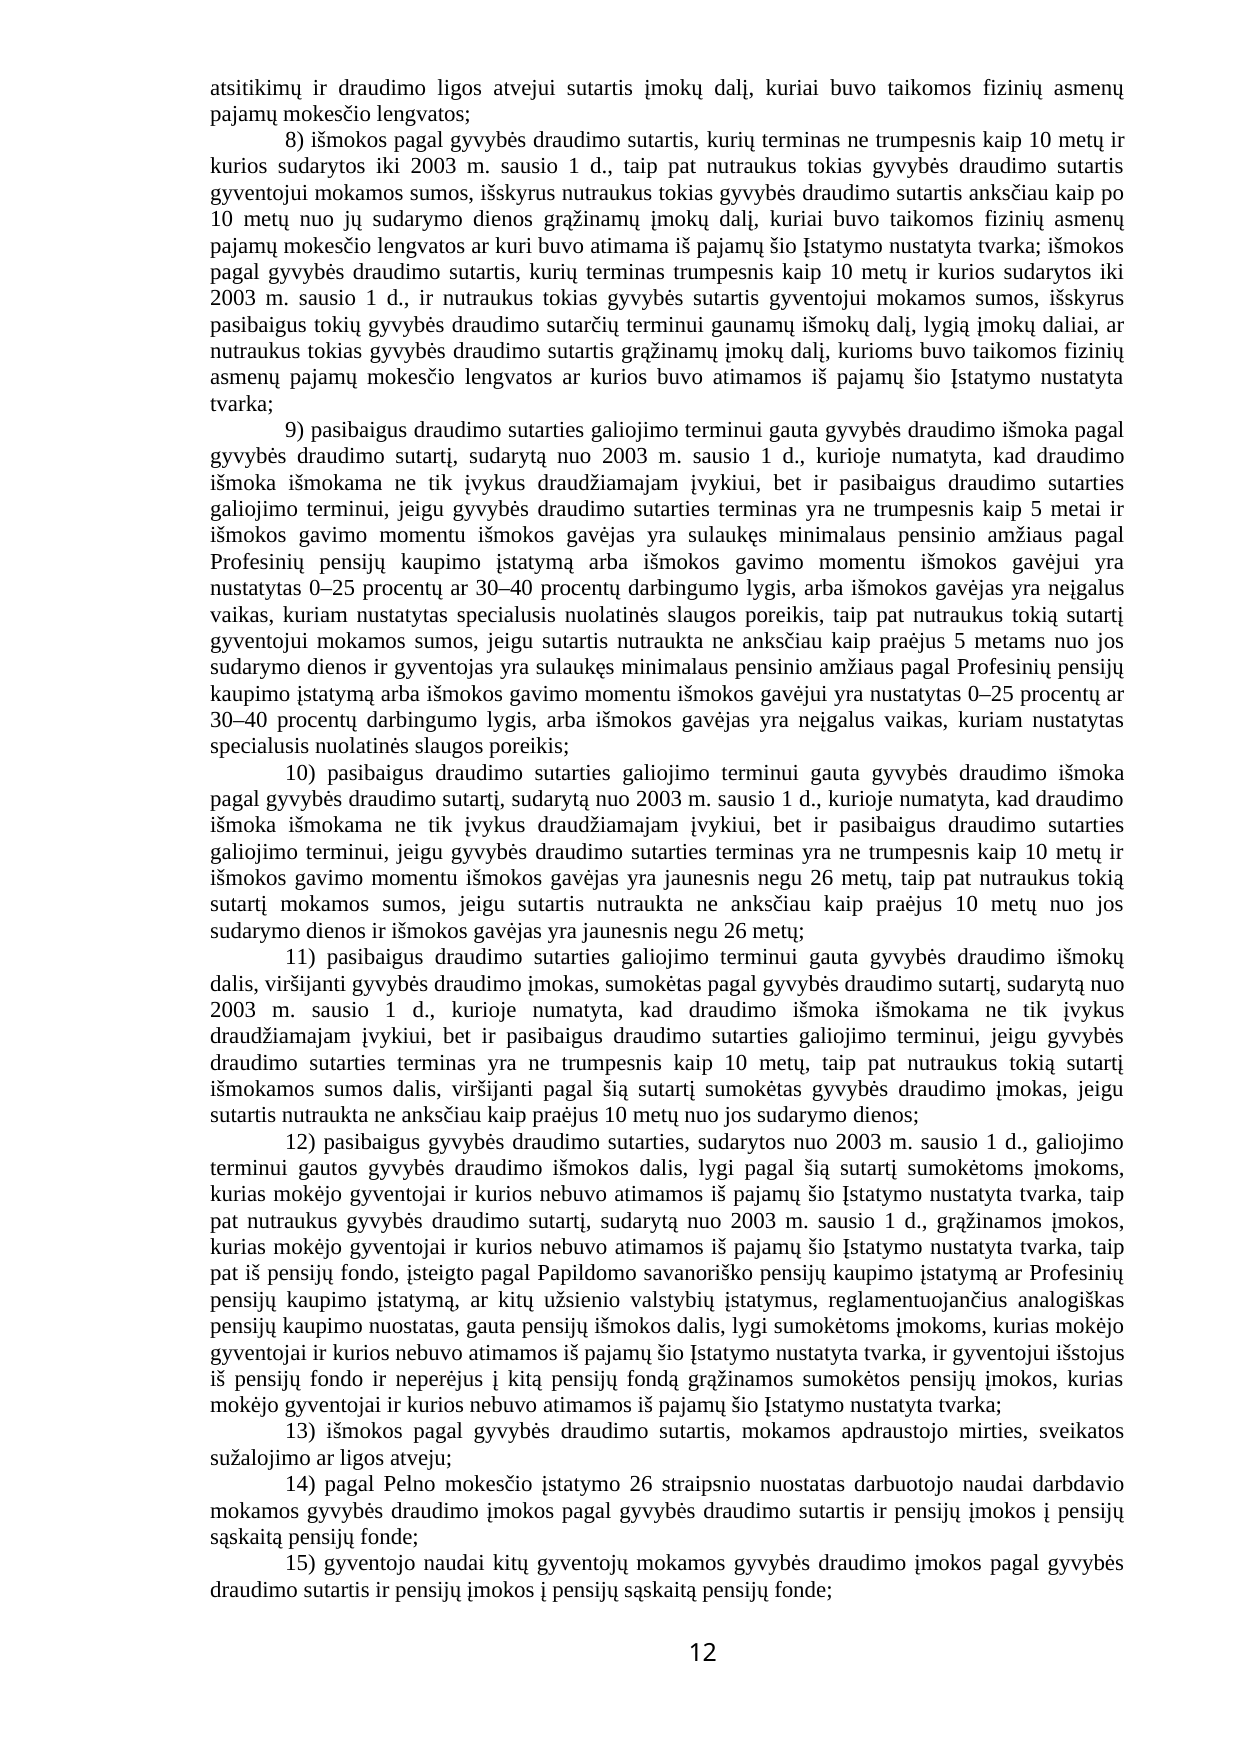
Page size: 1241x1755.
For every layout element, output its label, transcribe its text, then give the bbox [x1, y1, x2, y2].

text 15) gyventojo naudai kitų gyventojų mokamos gyvybės draudimo įmokos pagal gyvybės draudimo sutartis ir pensijų įmokos į pensijų sąskaitą pensijų fonde; [210, 1549, 1126, 1602]
text 10) pasibaigus draudimo sutarties galiojimo terminui gauta gyvybės draudimo išmoka pagal gyvybės draudimo sutartį, sudarytą nuo 2003 m. sausio 1 d., kurioje numatyta, kad draudimo išmoka išmokama ne tik įvykus draudžiamajam įvykiui, bet ir pasibaigus draudimo sutarties galiojimo terminui, jeigu gyvybės draudimo sutarties terminas yra ne trumpesnis kaip 10 metų ir išmokos gavimo momentu išmokos gavėjas yra jaunesnis negu 26 metų, taip pat nutraukus tokią sutartį mokamos sumos, jeigu sutartis nutraukta ne anksčiau kaip praėjus 10 metų nuo jos sudarymo dienos ir išmokos gavėjas yra jaunesnis negu 26 metų; [210, 759, 1126, 943]
text 11) pasibaigus draudimo sutarties galiojimo terminui gauta gyvybės draudimo išmokų dalis, viršijanti gyvybės draudimo įmokas, sumokėtas pagal gyvybės draudimo sutartį, sudarytą nuo 2003 m. sausio 1 d., kurioje numatyta, kad draudimo išmoka išmokama ne tik įvykus draudžiamajam įvykiui, bet ir pasibaigus draudimo sutarties galiojimo terminui, jeigu gyvybės draudimo sutarties terminas yra ne trumpesnis kaip 10 metų, taip pat nutraukus tokią sutartį išmokamos sumos dalis, viršijanti pagal šią sutartį sumokėtas gyvybės draudimo įmokas, jeigu sutartis nutraukta ne anksčiau kaip praėjus 10 metų nuo jos sudarymo dienos; [210, 943, 1126, 1128]
text 12) pasibaigus gyvybės draudimo sutarties, sudarytos nuo 2003 m. sausio 1 d., galiojimo terminui gautos gyvybės draudimo išmokos dalis, lygi pagal šią sutartį sumokėtoms įmokoms, kurias mokėjo gyventojai ir kurios nebuvo atimamos iš pajamų šio Įstatymo nustatyta tvarka, taip pat nutraukus gyvybės draudimo sutartį, sudarytą nuo 2003 m. sausio 1 d., grąžinamos įmokos, kurias mokėjo gyventojai ir kurios nebuvo atimamos iš pajamų šio Įstatymo nustatyta tvarka, taip pat iš pensijų fondo, įsteigto pagal Papildomo savanoriško pensijų kaupimo įstatymą ar Profesinių pensijų kaupimo įstatymą, ar kitų užsienio valstybių įstatymus, reglamentuojančius analogiškas pensijų kaupimo nuostatas, gauta pensijų išmokos dalis, lygi sumokėtoms įmokoms, kurias mokėjo gyventojai ir kurios nebuvo atimamos iš pajamų šio Įstatymo nustatyta tvarka, ir gyventojui išstojus iš pensijų fondo ir neperėjus į kitą pensijų fondą grąžinamos sumokėtos pensijų įmokos, kurias mokėjo gyventojai ir kurios nebuvo atimamos iš pajamų šio Įstatymo nustatyta tvarka; [210, 1128, 1126, 1418]
text 13) išmokos pagal gyvybės draudimo sutartis, mokamos apdraustojo mirties, sveikatos sužalojimo ar ligos atveju; [210, 1418, 1126, 1470]
text atsitikimų ir draudimo ligos atvejui sutartis įmokų dalį, kuriai buvo taikomos fizinių asmenų pajamų mokesčio lengvatos; [210, 73, 1126, 126]
text 9) pasibaigus draudimo sutarties galiojimo terminui gauta gyvybės draudimo išmoka pagal gyvybės draudimo sutartį, sudarytą nuo 2003 m. sausio 1 d., kurioje numatyta, kad draudimo išmoka išmokama ne tik įvykus draudžiamajam įvykiui, bet ir pasibaigus draudimo sutarties galiojimo terminui, jeigu gyvybės draudimo sutarties terminas yra ne trumpesnis kaip 5 metai ir išmokos gavimo momentu išmokos gavėjas yra sulaukęs minimalaus pensinio amžiaus pagal Profesinių pensijų kaupimo įstatymą arba išmokos gavimo momentu išmokos gavėjui yra nustatytas 0–25 procentų ar 30–40 procentų darbingumo lygis, arba išmokos gavėjas yra neįgalus vaikas, kuriam nustatytas specialusis nuolatinės slaugos poreikis, taip pat nutraukus tokią sutartį gyventojui mokamos sumos, jeigu sutartis nutraukta ne anksčiau kaip praėjus 5 metams nuo jos sudarymo dienos ir gyventojas yra sulaukęs minimalaus pensinio amžiaus pagal Profesinių pensijų kaupimo įstatymą arba išmokos gavimo momentu išmokos gavėjui yra nustatytas 0–25 procentų ar 30–40 procentų darbingumo lygis, arba išmokos gavėjas yra neįgalus vaikas, kuriam nustatytas specialusis nuolatinės slaugos poreikis; [210, 416, 1126, 759]
text 14) pagal Pelno mokesčio įstatymo 26 straipsnio nuostatas darbuotojo naudai darbdavio mokamos gyvybės draudimo įmokos pagal gyvybės draudimo sutartis ir pensijų įmokos į pensijų sąskaitą pensijų fonde; [210, 1470, 1126, 1549]
text 8) išmokos pagal gyvybės draudimo sutartis, kurių terminas ne trumpesnis kaip 10 metų ir kurios sudarytos iki 2003 m. sausio 1 d., taip pat nutraukus tokias gyvybės draudimo sutartis gyventojui mokamos sumos, išskyrus nutraukus tokias gyvybės draudimo sutartis anksčiau kaip po 10 metų nuo jų sudarymo dienos grąžinamų įmokų dalį, kuriai buvo taikomos fizinių asmenų pajamų mokesčio lengvatos ar kuri buvo atimama iš pajamų šio Įstatymo nustatyta tvarka; išmokos pagal gyvybės draudimo sutartis, kurių terminas trumpesnis kaip 10 metų ir kurios sudarytos iki 2003 m. sausio 1 d., ir nutraukus tokias gyvybės sutartis gyventojui mokamos sumos, išskyrus pasibaigus tokių gyvybės draudimo sutarčių terminui gaunamų išmokų dalį, lygią įmokų daliai, ar nutraukus tokias gyvybės draudimo sutartis grąžinamų įmokų dalį, kurioms buvo taikomos fizinių asmenų pajamų mokesčio lengvatos ar kurios buvo atimamos iš pajamų šio Įstatymo nustatyta tvarka; [210, 126, 1126, 416]
